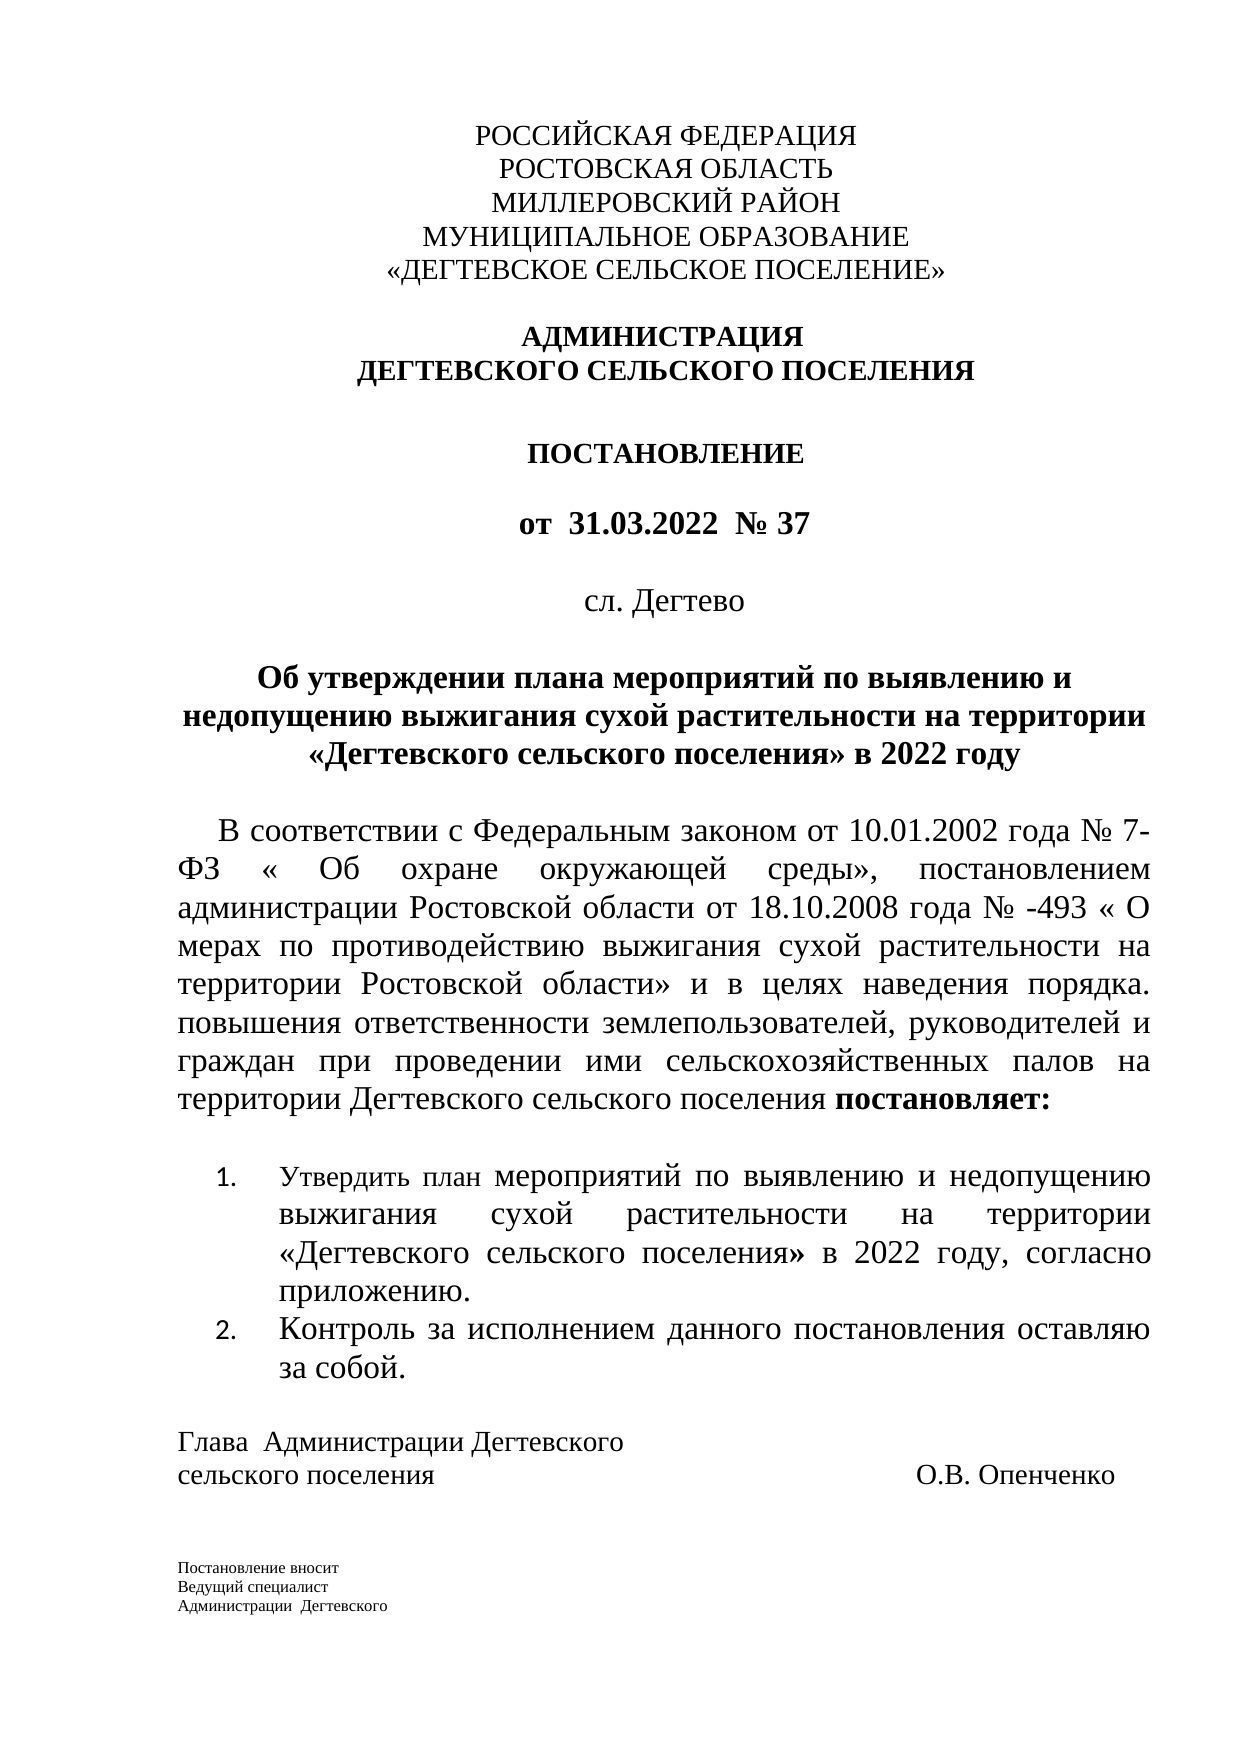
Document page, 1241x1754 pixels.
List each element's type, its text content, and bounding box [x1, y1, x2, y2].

text сельского поселения О.В. Опенченко [177, 1457, 1152, 1491]
text РОСТОВСКАЯ ОБЛАСТЬ [177, 152, 1155, 185]
text Ведущий специалист [177, 1577, 1152, 1596]
text В соответствии с Федеральным законом от 10.01.2002 года № 7-ФЗ « Об охране окружающей среды», постановлением администрации Ростовской области от 18.10.2008 года № -493 « О мерах по противодействию выжигания сухой растительности на территории Ростовской области» и в целях наведения порядка. повышения ответственности землепользователей, руководителей и граждан при проведении ими сельскохозяйственных палов на территории Дегтевского сельского поселения постановляет: [177, 810, 1152, 1117]
text РОССИЙСКАЯ ФЕДЕРАЦИЯ [177, 118, 1155, 152]
text сл. Дегтево [177, 580, 1152, 618]
list Утвердить план мероприятий по выявлению и недопущению выжигания сухой растительности на территории «Дегтевского сельского поселения» в 2022 году, согласно приложению. [215, 1155, 1152, 1309]
text Постановление вносит [177, 1558, 1152, 1577]
text ПОСТАНОВЛЕНИЕ [177, 436, 1155, 470]
text Глава Администрации Дегтевского [177, 1424, 1152, 1457]
text от 31.03.2022 № 37 [177, 503, 1152, 542]
text МИЛЛЕРОВСКИЙ РАЙОН [177, 185, 1155, 219]
text Об утверждении плана мероприятий по выявлению и недопущению выжигания сухой растительности на территории «Дегтевского сельского поселения» в 2022 году [177, 657, 1152, 772]
text «ДЕГТЕВСКОЕ СЕЛЬСКОЕ ПОСЕЛЕНИЕ» [177, 252, 1155, 286]
text МУНИЦИПАЛЬНОЕ ОБРАЗОВАНИЕ [177, 219, 1155, 252]
text ДЕГТЕВСКОГО СЕЛЬСКОГО ПОСЕЛЕНИЯ [177, 353, 1155, 386]
list Контроль за исполнением данного постановления оставляю за собой. [215, 1309, 1152, 1385]
text АДМИНИСТРАЦИЯ [177, 319, 1155, 353]
text Администрации Дегтевского [177, 1596, 1152, 1615]
